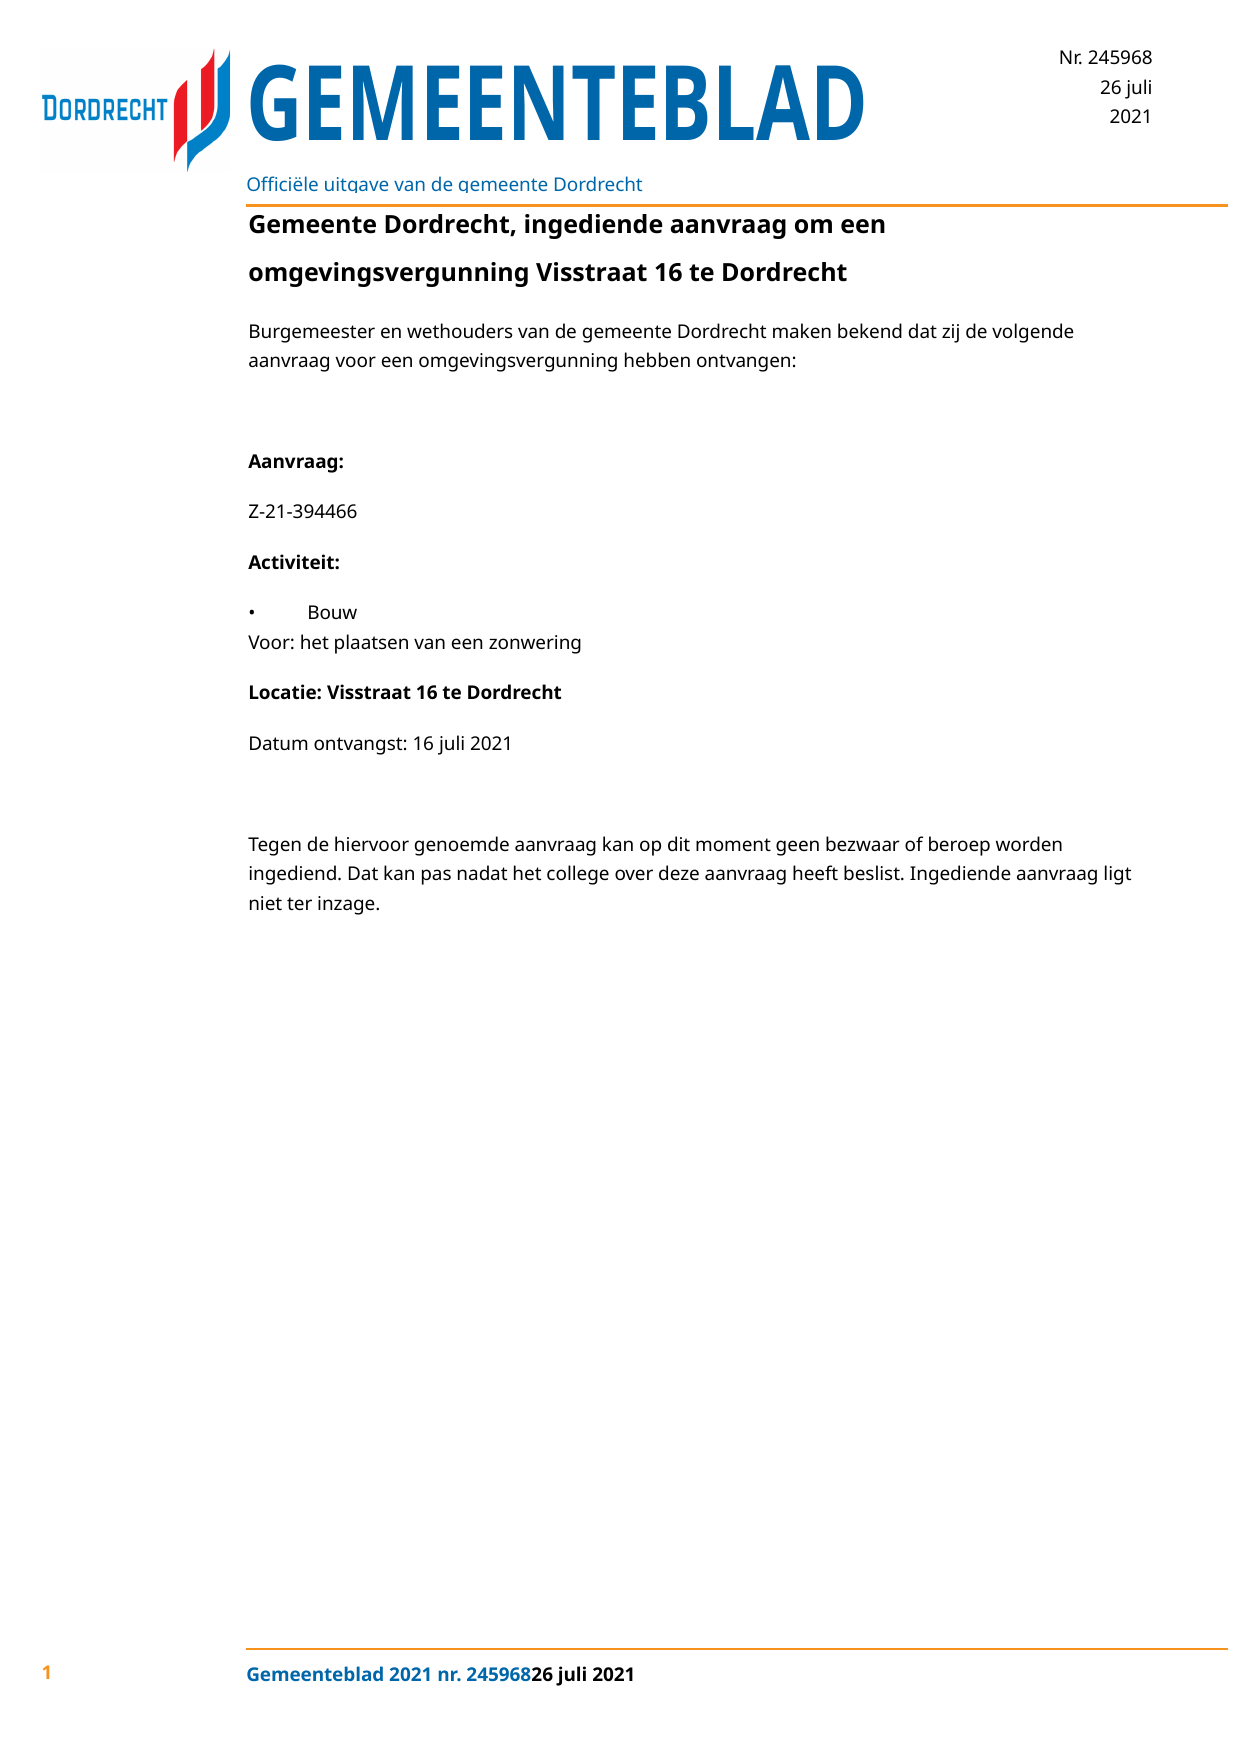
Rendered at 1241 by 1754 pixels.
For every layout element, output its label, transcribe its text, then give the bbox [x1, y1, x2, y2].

text Gemeente Dordrecht, ingediende aanvraag om een omgevingsvergunning Visstraat 16 te Dordrecht [248, 207, 1152, 288]
list Bouw [248, 599, 1152, 625]
text Z-21-394466 [248, 499, 1152, 524]
text Tegen de hiervoor genoemde aanvraag kan op dit moment geen bezwaar of beroep worden ingediend. Dat kan pas nadat het college over deze aanvraag heeft beslist. Ingediende aanvraag ligt niet ter inzage. [248, 831, 1152, 916]
text Datum ontvangst: 16 juli 2021 [248, 730, 1152, 756]
text Activiteit: [248, 549, 1152, 575]
text Aanvraag: [248, 448, 1152, 474]
text Burgemeester en wethouders van de gemeente Dordrecht maken bekend dat zij de volgende aanvraag voor een omgevingsvergunning hebben ontvangen: [248, 318, 1152, 373]
text Voor: het plaatsen van een zonwering [248, 629, 1152, 655]
text Locatie: Visstraat 16 te Dordrecht [248, 679, 1152, 705]
picture [41, 47, 231, 172]
